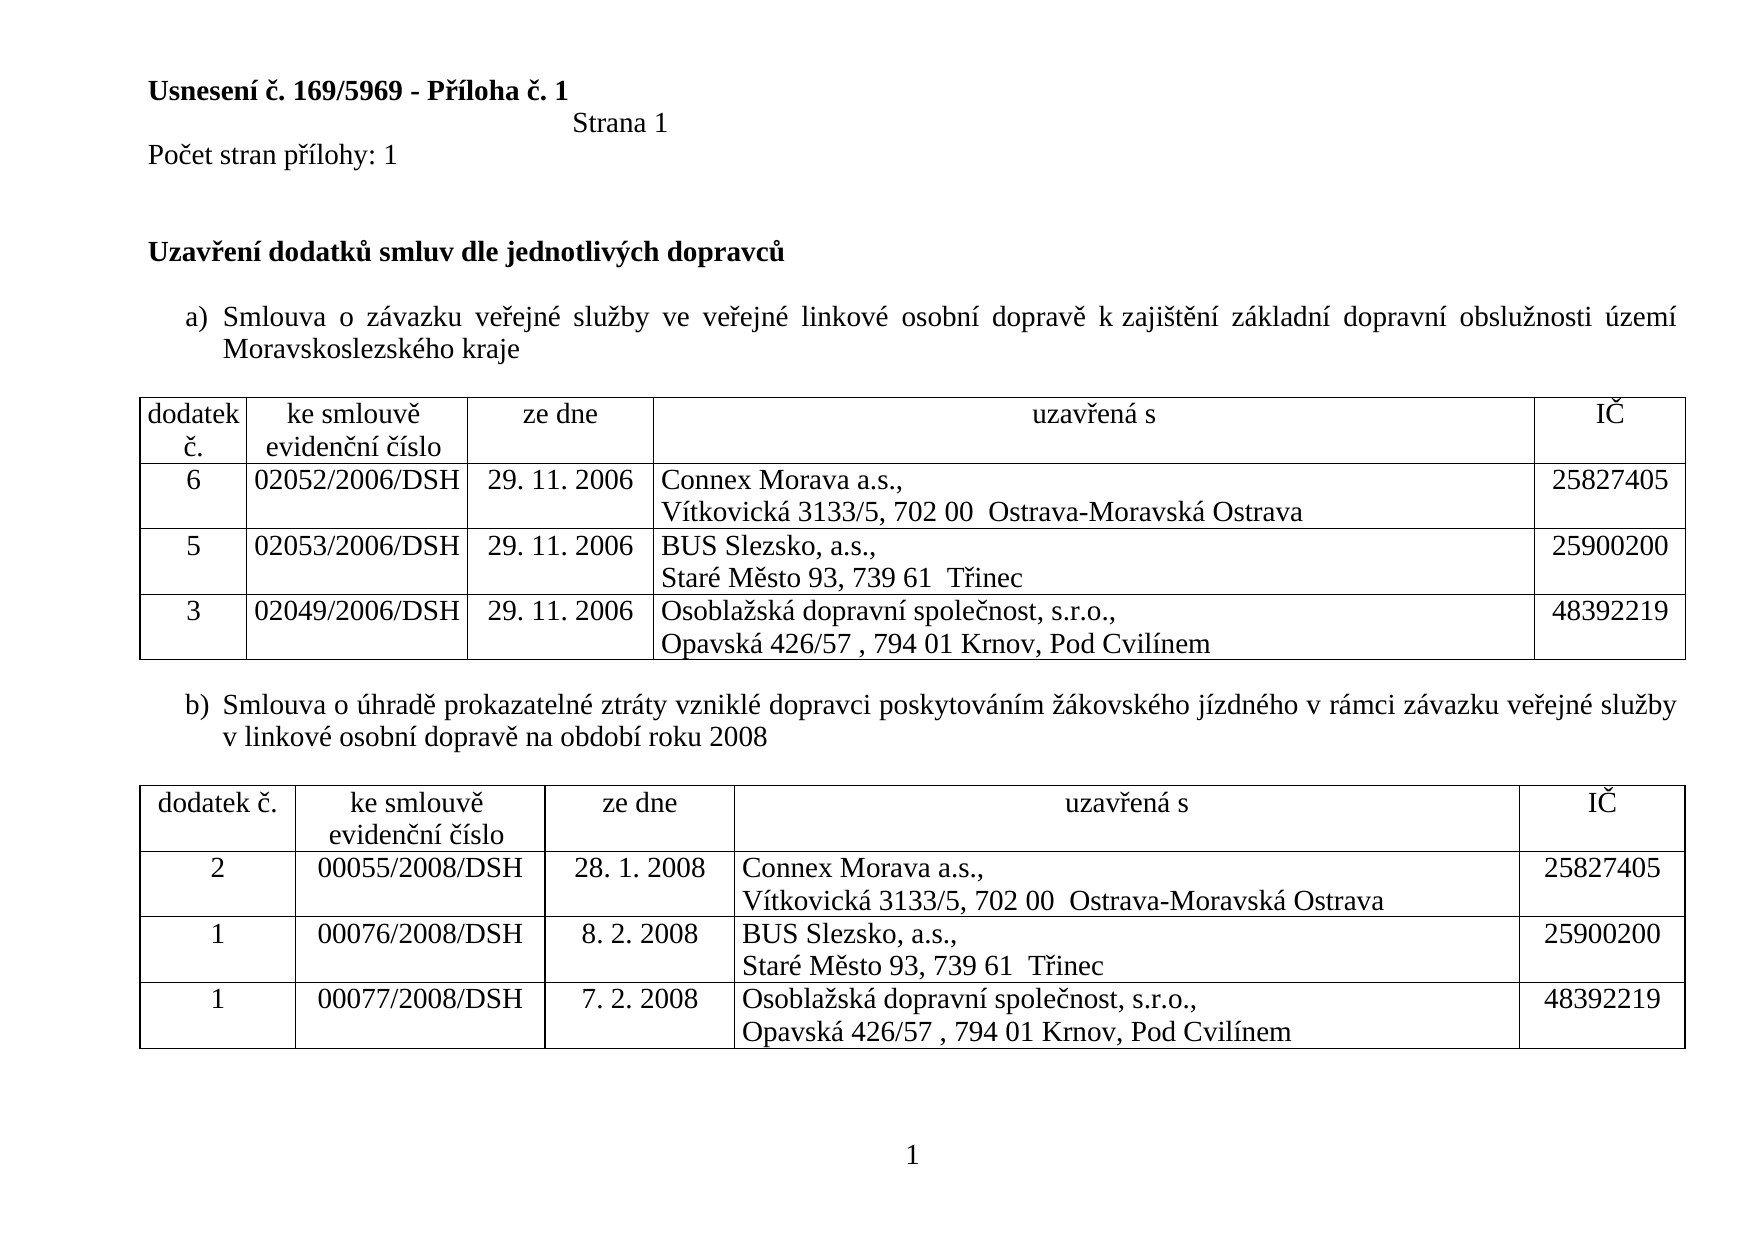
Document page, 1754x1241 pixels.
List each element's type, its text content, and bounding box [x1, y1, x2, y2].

table_cell Osoblažská dopravní společnost, s.r.o., Opavská 426/57 , 794 01 Krnov, Pod Cvilínem [735, 983, 1519, 1047]
table_cell 5 [141, 529, 246, 594]
table_cell Connex Morava a.s., Vítkovická 3133/5, 702 00 Ostrava-Moravská Ostrava [654, 464, 1534, 528]
table_cell 1 [141, 983, 295, 1047]
table_cell 28. 1. 2008 [546, 852, 734, 916]
table_header ze dne [468, 398, 653, 462]
table_cell 1 [141, 917, 295, 982]
table_cell BUS Slezsko, a.s., Staré Město 93, 739 61 Třinec [654, 529, 1534, 594]
table_cell 29. 11. 2006 [468, 595, 653, 659]
table_header dodatek č. [141, 786, 295, 851]
table_cell 00076/2008/DSH [296, 917, 544, 982]
table_cell 02049/2006/DSH [247, 595, 467, 659]
table_cell 3 [141, 595, 246, 659]
table_cell 8. 2. 2008 [546, 917, 734, 982]
table_cell 25900200 [1520, 917, 1684, 982]
table_cell 25827405 [1535, 464, 1685, 528]
table_cell Connex Morava a.s., Vítkovická 3133/5, 702 00 Ostrava-Moravská Ostrava [735, 852, 1519, 916]
table_cell 48392219 [1520, 983, 1684, 1047]
table_cell 29. 11. 2006 [468, 529, 653, 594]
table_cell 02052/2006/DSH [247, 464, 467, 528]
table_header uzavřená s [735, 786, 1519, 851]
table_header ze dne [546, 786, 734, 851]
text Uzavření dodatků smluv dle jednotlivých dopravců [148, 235, 1677, 268]
table_header ke smlouvě evidenční číslo [247, 398, 467, 462]
list Smlouva o úhradě prokazatelné ztráty vzniklé dopravci poskytováním žákovského jízdného v rámci závazku veřejné služby v linkové osobní dopravě na období roku 2008 [185, 688, 1677, 753]
table_cell 48392219 [1535, 595, 1685, 659]
table_cell 25827405 [1520, 852, 1684, 916]
table_cell BUS Slezsko, a.s., Staré Město 93, 739 61 Třinec [735, 917, 1519, 982]
table_cell 00055/2008/DSH [296, 852, 544, 916]
table_header uzavřená s [654, 398, 1534, 462]
list Smlouva o závazku veřejné služby ve veřejné linkové osobní dopravě k zajištění základní dopravní obslužnosti území Moravskoslezského kraje [185, 300, 1677, 364]
table_header dodatek č. [141, 398, 246, 462]
table_header IČ [1520, 786, 1684, 851]
table_cell 2 [141, 852, 295, 916]
table_header ke smlouvě evidenční číslo [296, 786, 544, 851]
table_cell Osoblažská dopravní společnost, s.r.o., Opavská 426/57 , 794 01 Krnov, Pod Cvilínem [654, 595, 1534, 659]
table_cell 02053/2006/DSH [247, 529, 467, 594]
table_header IČ [1535, 398, 1685, 462]
table_cell 7. 2. 2008 [546, 983, 734, 1047]
table_cell 6 [141, 464, 246, 528]
table_cell 29. 11. 2006 [468, 464, 653, 528]
table_cell 00077/2008/DSH [296, 983, 544, 1047]
table_cell 25900200 [1535, 529, 1685, 594]
